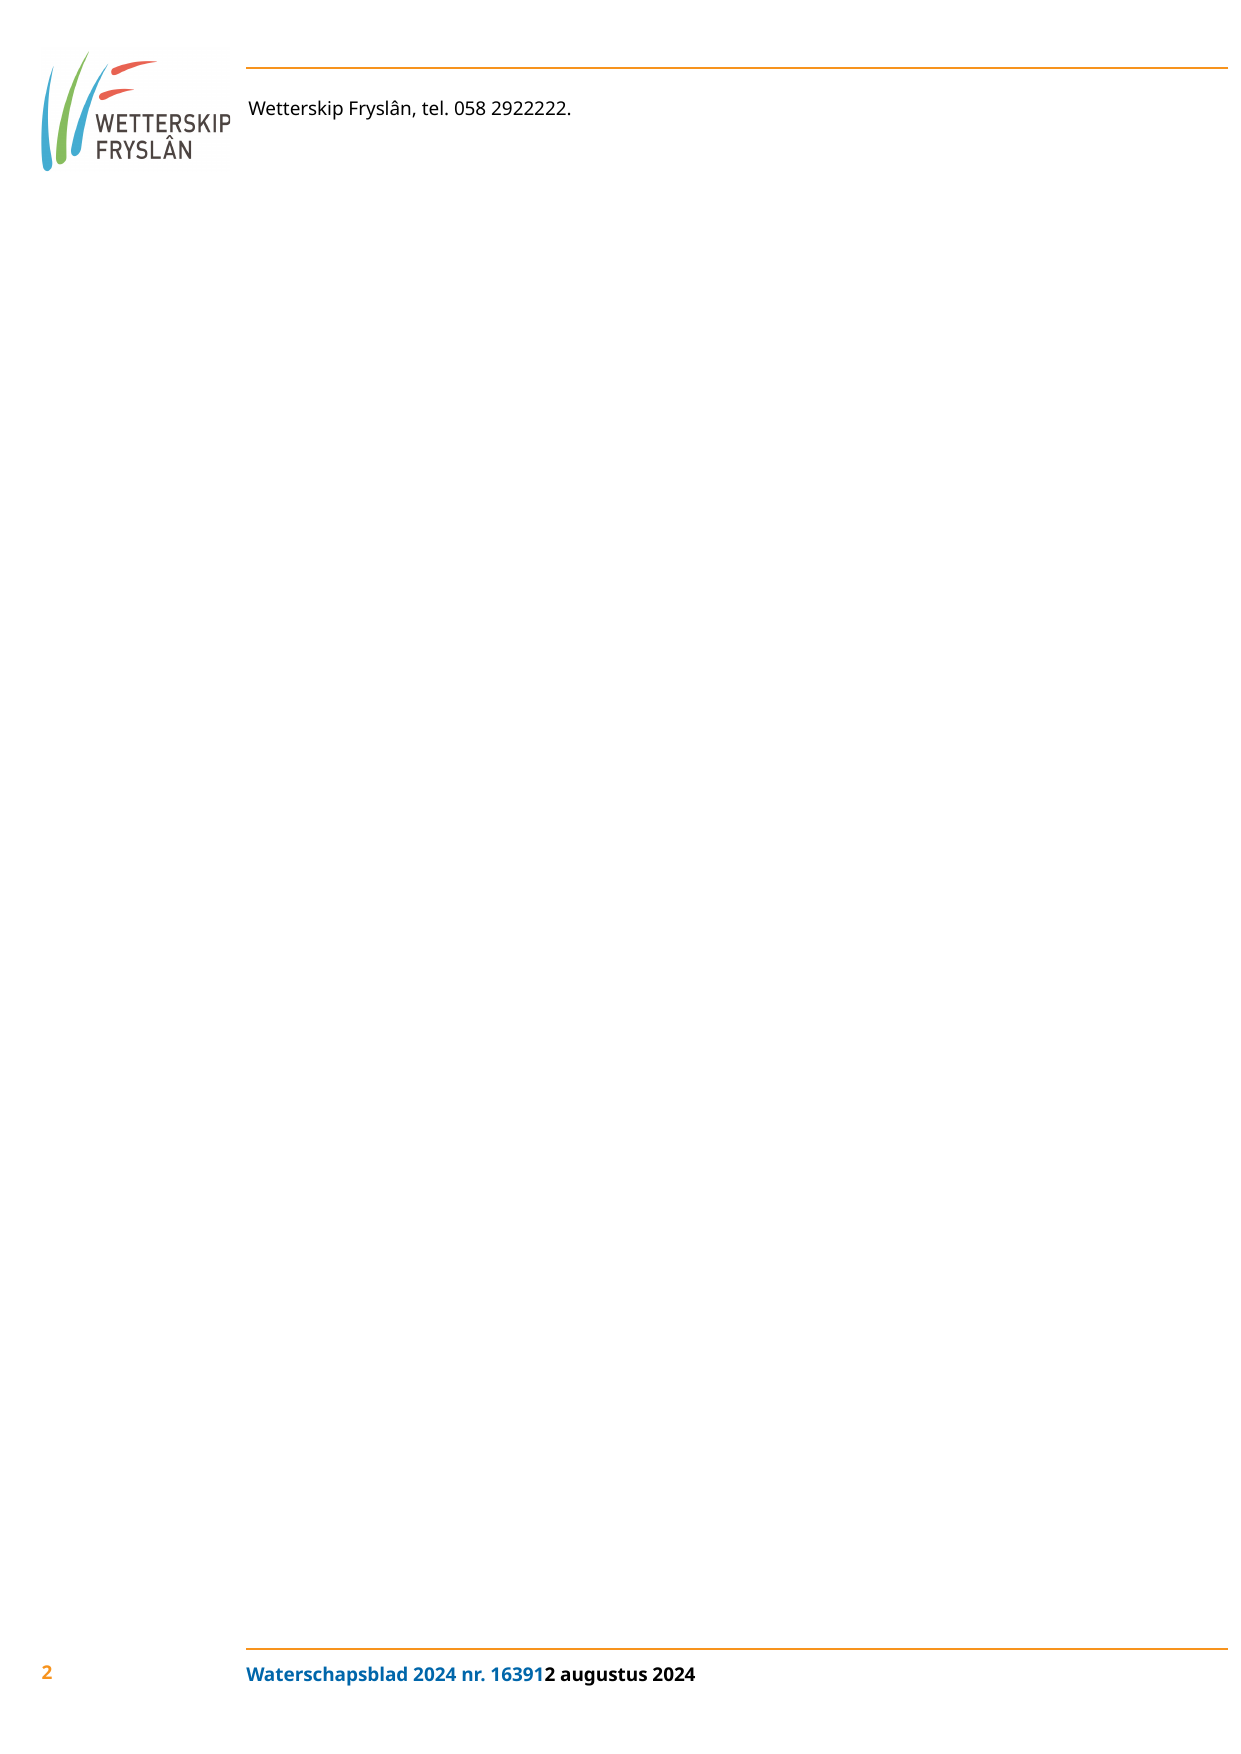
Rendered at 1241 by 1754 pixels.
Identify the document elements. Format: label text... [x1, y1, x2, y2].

picture [41, 47, 231, 172]
text Wetterskip Fryslân, tel. 058 2922222. [248, 95, 1152, 121]
